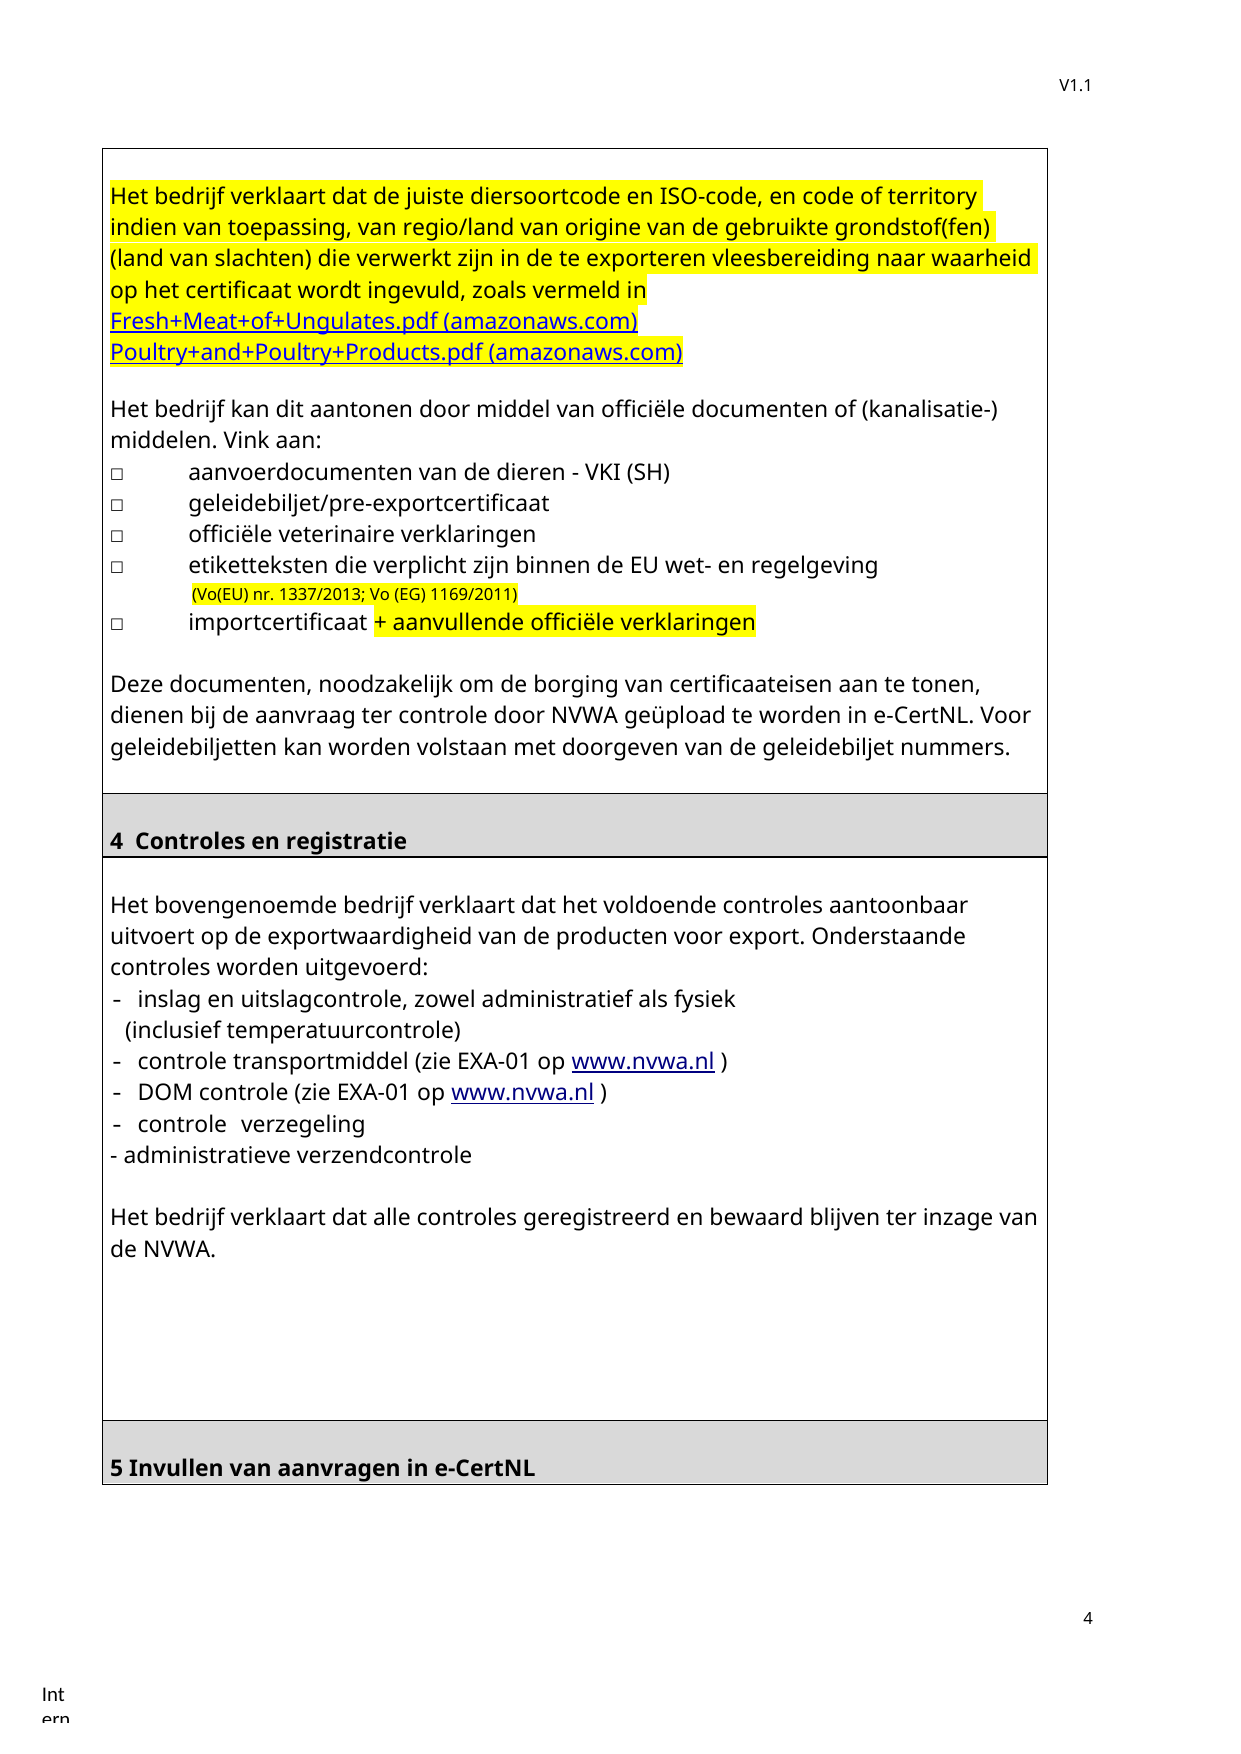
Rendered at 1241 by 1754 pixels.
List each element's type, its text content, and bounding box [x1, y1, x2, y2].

table_cell 4 Controles en registratie [103, 794, 1047, 856]
table_cell 5 Invullen van aanvragen in e-CertNL [103, 1421, 1047, 1483]
table_cell Het bedrijf verklaart dat de juiste diersoortcode en ISO-code, en code of territory indien van toepassing, van regio/land van origine van de gebruikte grondstof(fen) (land van slachten) die verwerkt zijn in de te exporteren vleesbereiding naar waarheid op het certificaat wordt ingevuld, zoals vermeld in Fresh+Meat+of+Ungulates.pdf (amazonaws.com) Poultry+and+Poultry+Products.pdf (amazonaws.com) Het bedrijf kan dit aantonen door middel van officiële documenten of (kanalisatie-) middelen. Vink aan: ☐ aanvoerdocumenten van de dieren - VKI (SH) ☐ geleidebiljet/pre-exportcertificaat ☐ officiële veterinaire verklaringen ☐ etiketteksten die verplicht zijn binnen de EU wet- en regelgeving (Vo(EU) nr. 1337/2013; Vo (EG) 1169/2011) ☐ importcertificaat + aanvullende officiële verklaringen Deze documenten, noodzakelijk om de borging van certificaateisen aan te tonen, dienen bij de aanvraag ter controle door NVWA geüpload te worden in e-CertNL. Voor geleidebiljetten kan worden volstaan met doorgeven van de geleidebiljet nummers. [103, 149, 1047, 793]
table_cell Het bovengenoemde bedrijf verklaart dat het voldoende controles aantoonbaar uitvoert op de exportwaardigheid van de producten voor export. Onderstaande controles worden uitgevoerd: - inslag en uitslagcontrole, zowel administratief als fysiek (inclusief temperatuurcontrole) - controle transportmiddel (zie EXA-01 op www.nvwa.nl ) - DOM controle (zie EXA-01 op www.nvwa.nl ) - controle verzegeling - administratieve verzendcontrole Het bedrijf verklaart dat alle controles geregistreerd en bewaard blijven ter inzage van de NVWA. [103, 858, 1047, 1420]
